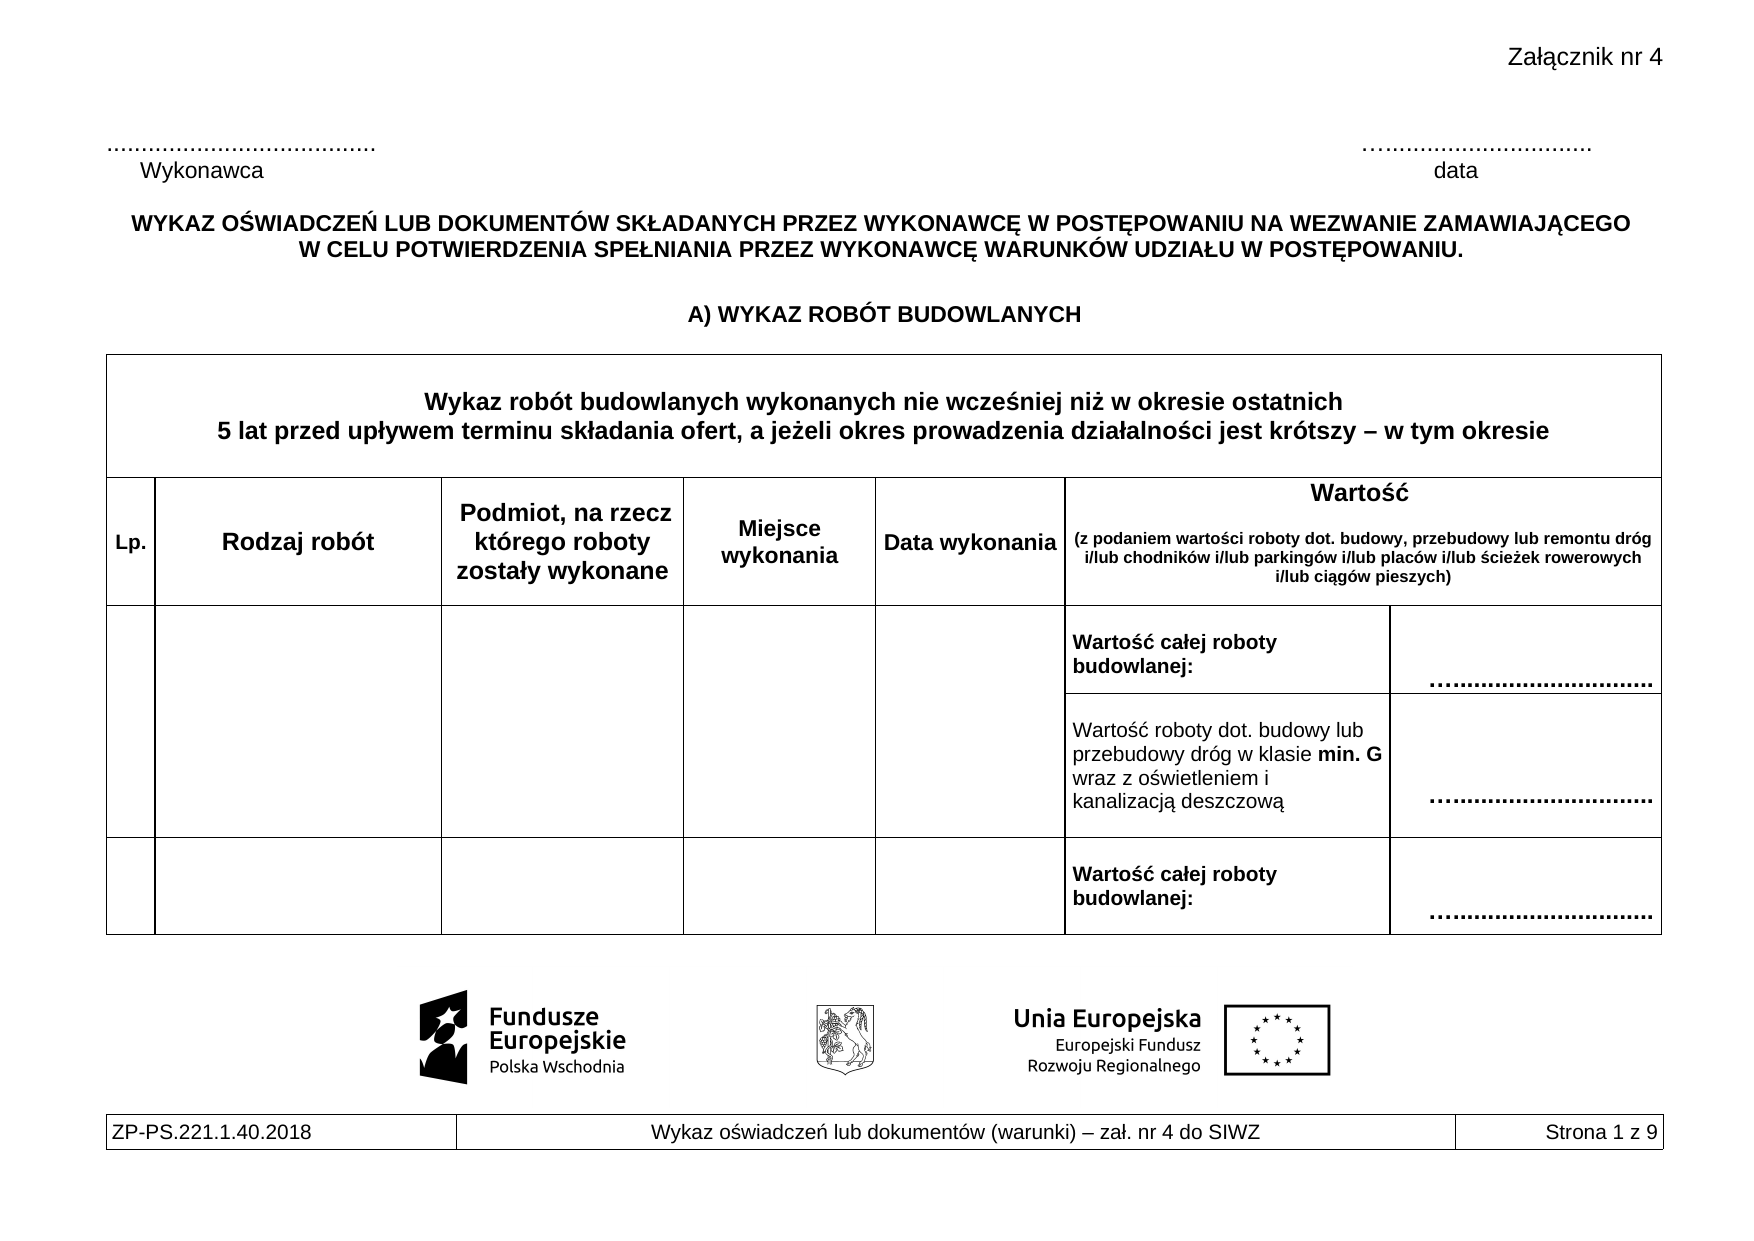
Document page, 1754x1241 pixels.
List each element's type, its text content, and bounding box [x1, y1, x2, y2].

table_cell [156, 838, 441, 934]
table_cell Wartość całej roboty budowlanej: [1066, 838, 1389, 934]
table_cell Miejsce wykonania [684, 478, 875, 605]
table_cell [876, 606, 1064, 837]
table_cell [107, 606, 154, 837]
text ....................................... ….............................. [106, 128, 1663, 157]
table_cell Wartość całej roboty budowlanej: [1066, 606, 1389, 692]
table_cell …............................. [1391, 694, 1661, 837]
text WYKAZ OŚWIADCZEŃ LUB DOKUMENTÓW SKŁADANYCH PRZEZ WYKONAWCĘ W POSTĘPOWANIU NA WEZWANIE ZAMAWIAJĄCEGO W CELU POTWIERDZENIA SPEŁNIANIA PRZEZ WYKONAWCĘ WARUNKÓW UDZIAŁU W POSTĘPOWANIU. [106, 210, 1663, 263]
table_cell [876, 838, 1064, 934]
text Wykonawca data [106, 157, 1663, 183]
picture [397, 966, 1354, 1108]
table_cell …............................. [1391, 606, 1661, 692]
table_header Wykaz robót budowlanych wykonanych nie wcześniej niż w okresie ostatnich 5 lat przed upływem terminu składania ofert, a jeżeli okres prowadzenia działalności jest krótszy – w tym okresie [107, 355, 1661, 477]
table_cell [684, 606, 875, 837]
table_cell [156, 606, 441, 837]
table_cell [107, 838, 154, 934]
text A) WYKAZ ROBÓT BUDOWLANYCH [106, 301, 1663, 327]
table_cell Wartość roboty dot. budowy lub przebudowy dróg w klasie min. G wraz z oświetleniem i kanalizacją deszczową [1066, 694, 1389, 837]
text Załącznik nr 4 [106, 42, 1663, 71]
table_cell Wartość (z podaniem wartości roboty dot. budowy, przebudowy lub remontu dróg i/lub chodników i/lub parkingów i/lub placów i/lub ścieżek rowerowych i/lub ciągów pieszych) [1066, 478, 1661, 605]
table_cell Data wykonania [876, 478, 1064, 605]
table_cell Lp. [107, 478, 154, 605]
table_cell [442, 606, 683, 837]
table_cell [442, 838, 683, 934]
table_cell Rodzaj robót [156, 478, 441, 605]
table_cell …............................. [1391, 838, 1661, 934]
table_cell Podmiot, na rzecz którego roboty zostały wykonane [442, 478, 683, 605]
table_cell [684, 838, 875, 934]
